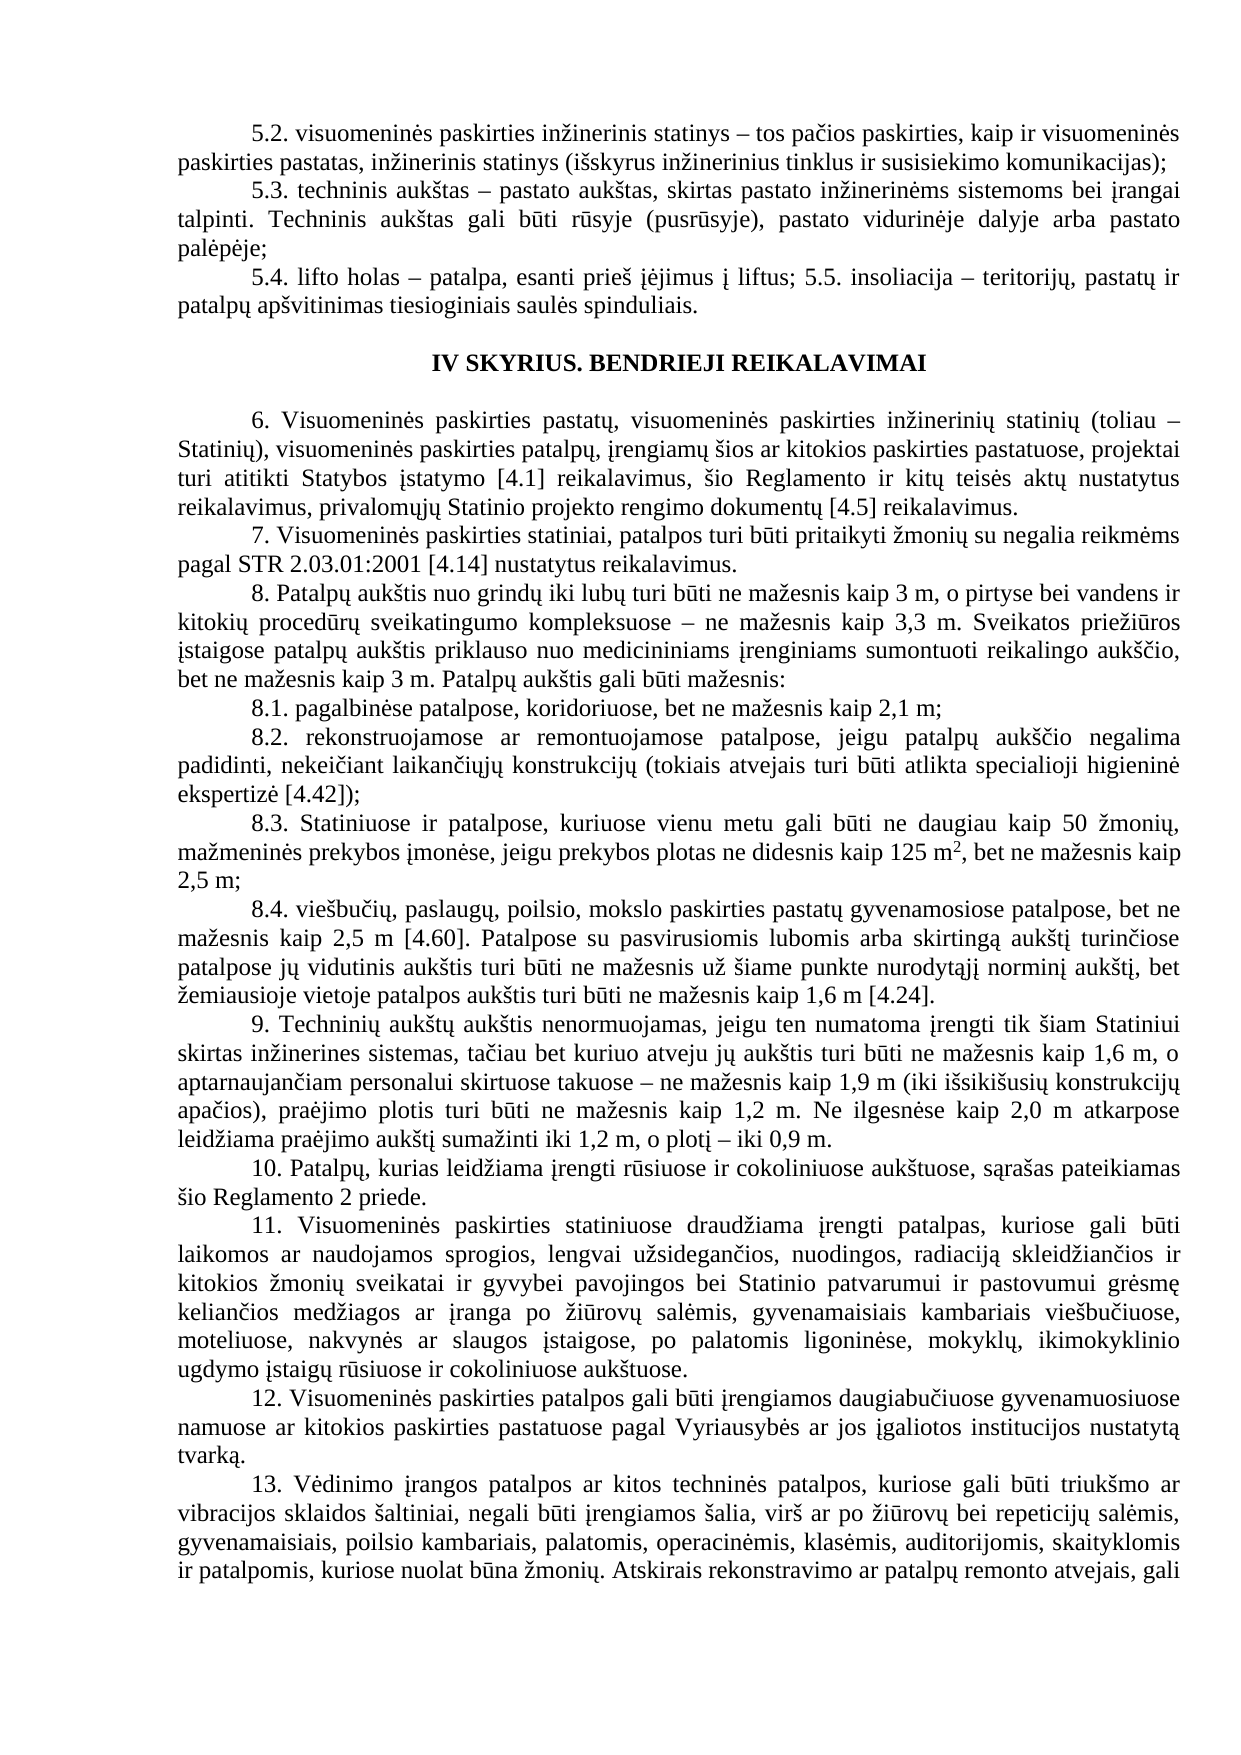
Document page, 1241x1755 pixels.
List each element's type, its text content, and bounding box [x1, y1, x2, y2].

text IV SKYRIUS. BENDRIEJI REIKALAVIMAI [177, 348, 1181, 377]
text 13. Vėdinimo įrangos patalpos ar kitos techninės patalpos, kuriose gali būti triukšmo ar vibracijos sklaidos šaltiniai, negali būti įrengiamos šalia, virš ar po žiūrovų bei repeticijų salėmis, gyvenamaisiais, poilsio kambariais, palatomis, operacinėmis, klasėmis, auditorijomis, skaityklomis ir patalpomis, kuriose nuolat būna žmonių. Atskirais rekonstravimo ar patalpų remonto atvejais, gali [177, 1469, 1181, 1584]
text 12. Visuomeninės paskirties patalpos gali būti įrengiamos daugiabučiuose gyvenamuosiuose namuose ar kitokios paskirties pastatuose pagal Vyriausybės ar jos įgaliotos institucijos nustatytą tvarką. [177, 1383, 1181, 1469]
text 8.1. pagalbinėse patalpose, koridoriuose, bet ne mažesnis kaip 2,1 m; [177, 693, 1181, 722]
text 8.3. Statiniuose ir patalpose, kuriuose vienu metu gali būti ne daugiau kaip 50 žmonių, mažmeninės prekybos įmonėse, jeigu prekybos plotas ne didesnis kaip 125 m2, bet ne mažesnis kaip 2,5 m; [177, 808, 1181, 894]
text 5.3. techninis aukštas – pastato aukštas, skirtas pastato inžinerinėms sistemoms bei įrangai talpinti. Techninis aukštas gali būti rūsyje (pusrūsyje), pastato vidurinėje dalyje arba pastato palėpėje; [177, 176, 1181, 262]
text 5.4. lifto holas – patalpa, esanti prieš įėjimus į liftus; 5.5. insoliacija – teritorijų, pastatų ir patalpų apšvitinimas tiesioginiais saulės spinduliais. [177, 262, 1181, 319]
text 8.4. viešbučių, paslaugų, poilsio, mokslo paskirties pastatų gyvenamosiose patalpose, bet ne mažesnis kaip 2,5 m [4.60]. Patalpose su pasvirusiomis lubomis arba skirtingą aukštį turinčiose patalpose jų vidutinis aukštis turi būti ne mažesnis už šiame punkte nurodytąjį norminį aukštį, bet žemiausioje vietoje patalpos aukštis turi būti ne mažesnis kaip 1,6 m [4.24]. [177, 894, 1181, 1009]
text 8. Patalpų aukštis nuo grindų iki lubų turi būti ne mažesnis kaip 3 m, o pirtyse bei vandens ir kitokių procedūrų sveikatingumo kompleksuose – ne mažesnis kaip 3,3 m. Sveikatos priežiūros įstaigose patalpų aukštis priklauso nuo medicininiams įrenginiams sumontuoti reikalingo aukščio, bet ne mažesnis kaip 3 m. Patalpų aukštis gali būti mažesnis: [177, 578, 1181, 693]
text 6. Visuomeninės paskirties pastatų, visuomeninės paskirties inžinerinių statinių (toliau – Statinių), visuomeninės paskirties patalpų, įrengiamų šios ar kitokios paskirties pastatuose, projektai turi atitikti Statybos įstatymo [4.1] reikalavimus, šio Reglamento ir kitų teisės aktų nustatytus reikalavimus, privalomųjų Statinio projekto rengimo dokumentų [4.5] reikalavimus. [177, 406, 1181, 521]
text 8.2. rekonstruojamose ar remontuojamose patalpose, jeigu patalpų aukščio negalima padidinti, nekeičiant laikančiųjų konstrukcijų (tokiais atvejais turi būti atlikta specialioji higieninė ekspertizė [4.42]); [177, 722, 1181, 808]
text 9. Techninių aukštų aukštis nenormuojamas, jeigu ten numatoma įrengti tik šiam Statiniui skirtas inžinerines sistemas, tačiau bet kuriuo atveju jų aukštis turi būti ne mažesnis kaip 1,6 m, o aptarnaujančiam personalui skirtuose takuose – ne mažesnis kaip 1,9 m (iki išsikišusių konstrukcijų apačios), praėjimo plotis turi būti ne mažesnis kaip 1,2 m. Ne ilgesnėse kaip 2,0 m atkarpose leidžiama praėjimo aukštį sumažinti iki 1,2 m, o plotį – iki 0,9 m. [177, 1009, 1181, 1153]
text 10. Patalpų, kurias leidžiama įrengti rūsiuose ir cokoliniuose aukštuose, sąrašas pateikiamas šio Reglamento 2 priede. [177, 1153, 1181, 1211]
text 5.2. visuomeninės paskirties inžinerinis statinys – tos pačios paskirties, kaip ir visuomeninės paskirties pastatas, inžinerinis statinys (išskyrus inžinerinius tinklus ir susisiekimo komunikacijas); [177, 118, 1181, 176]
text 7. Visuomeninės paskirties statiniai, patalpos turi būti pritaikyti žmonių su negalia reikmėms pagal STR 2.03.01:2001 [4.14] nustatytus reikalavimus. [177, 521, 1181, 578]
text 11. Visuomeninės paskirties statiniuose draudžiama įrengti patalpas, kuriose gali būti laikomos ar naudojamos sprogios, lengvai užsidegančios, nuodingos, radiaciją skleidžiančios ir kitokios žmonių sveikatai ir gyvybei pavojingos bei Statinio patvarumui ir pastovumui grėsmę keliančios medžiagos ar įranga po žiūrovų salėmis, gyvenamaisiais kambariais viešbučiuose, moteliuose, nakvynės ar slaugos įstaigose, po palatomis ligoninėse, mokyklų, ikimokyklinio ugdymo įstaigų rūsiuose ir cokoliniuose aukštuose. [177, 1211, 1181, 1383]
